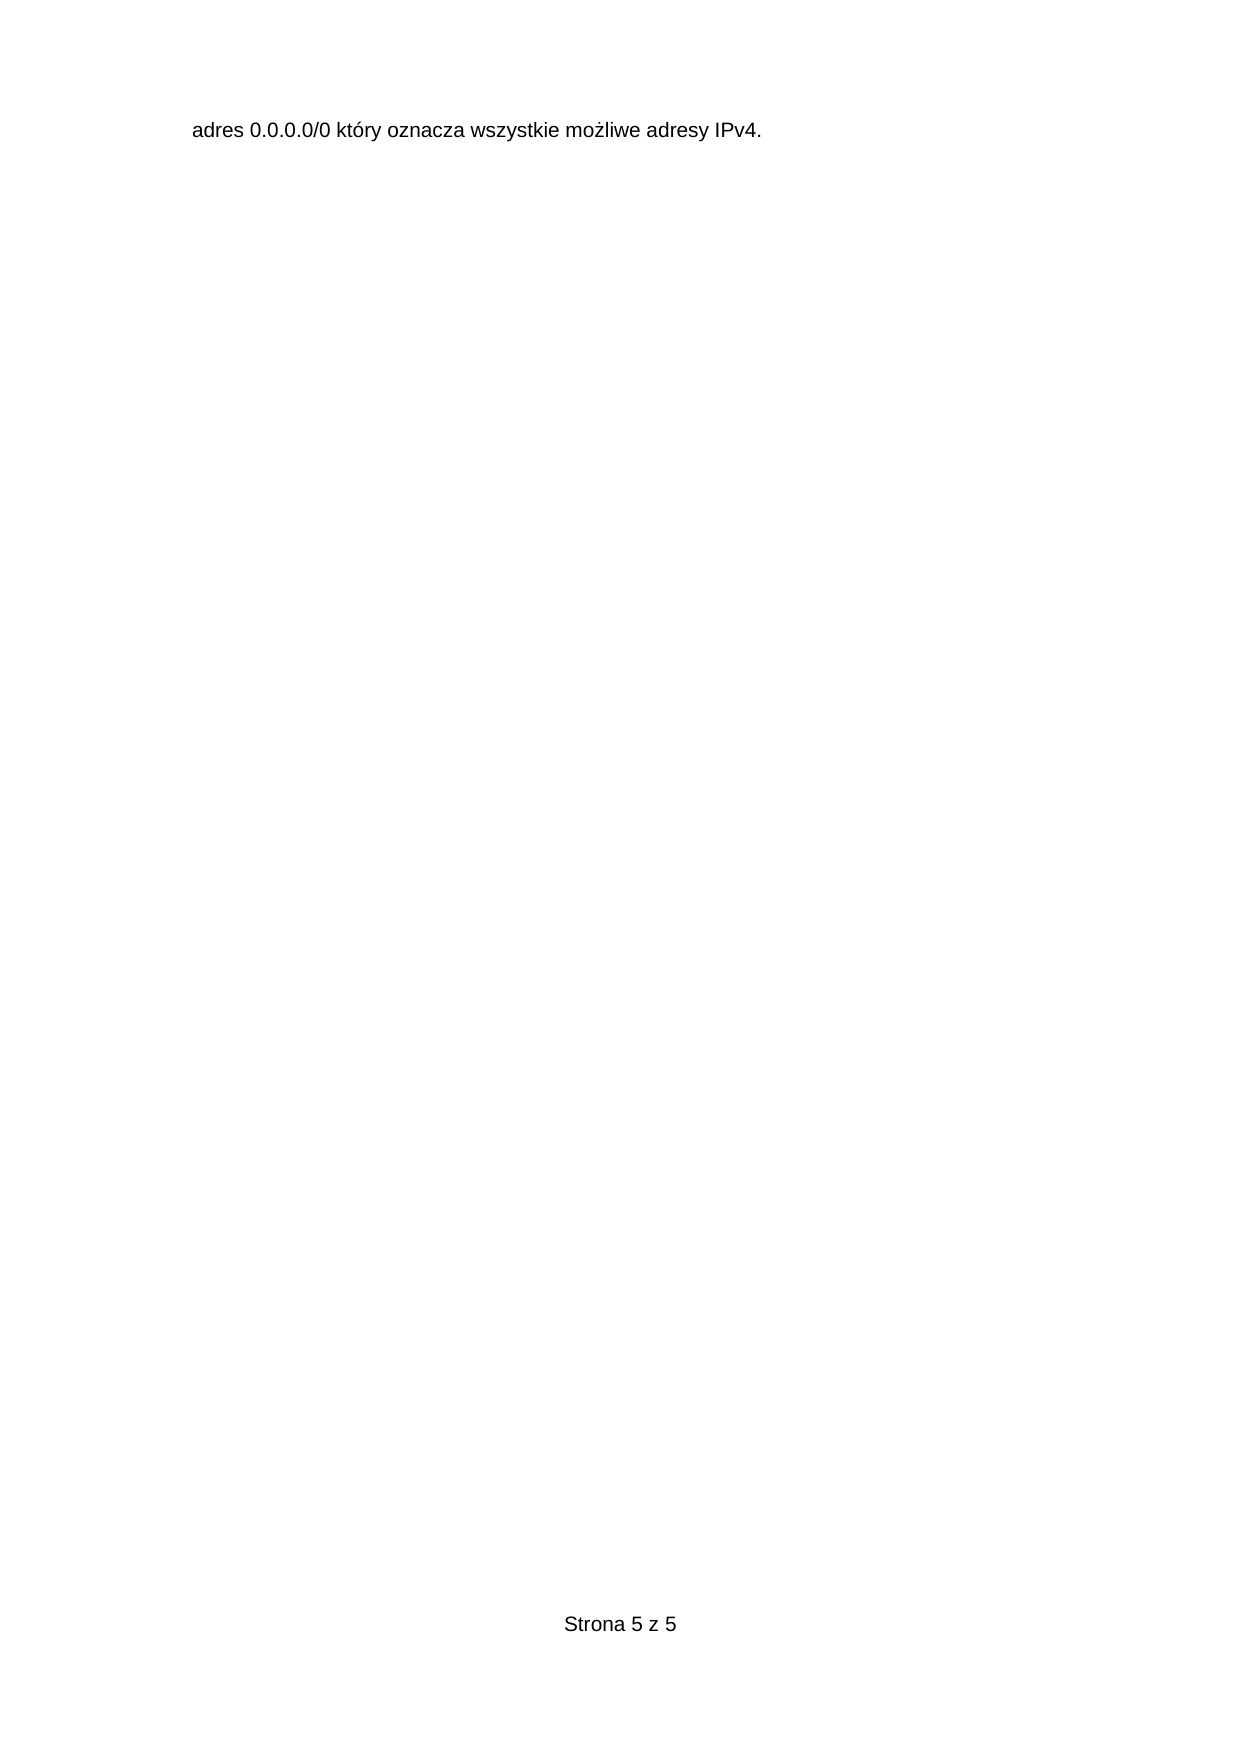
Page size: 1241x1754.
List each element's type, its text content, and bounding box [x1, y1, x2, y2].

list adres 0.0.0.0/0 który oznacza wszystkie możliwe adresy IPv4. [162, 118, 1122, 142]
